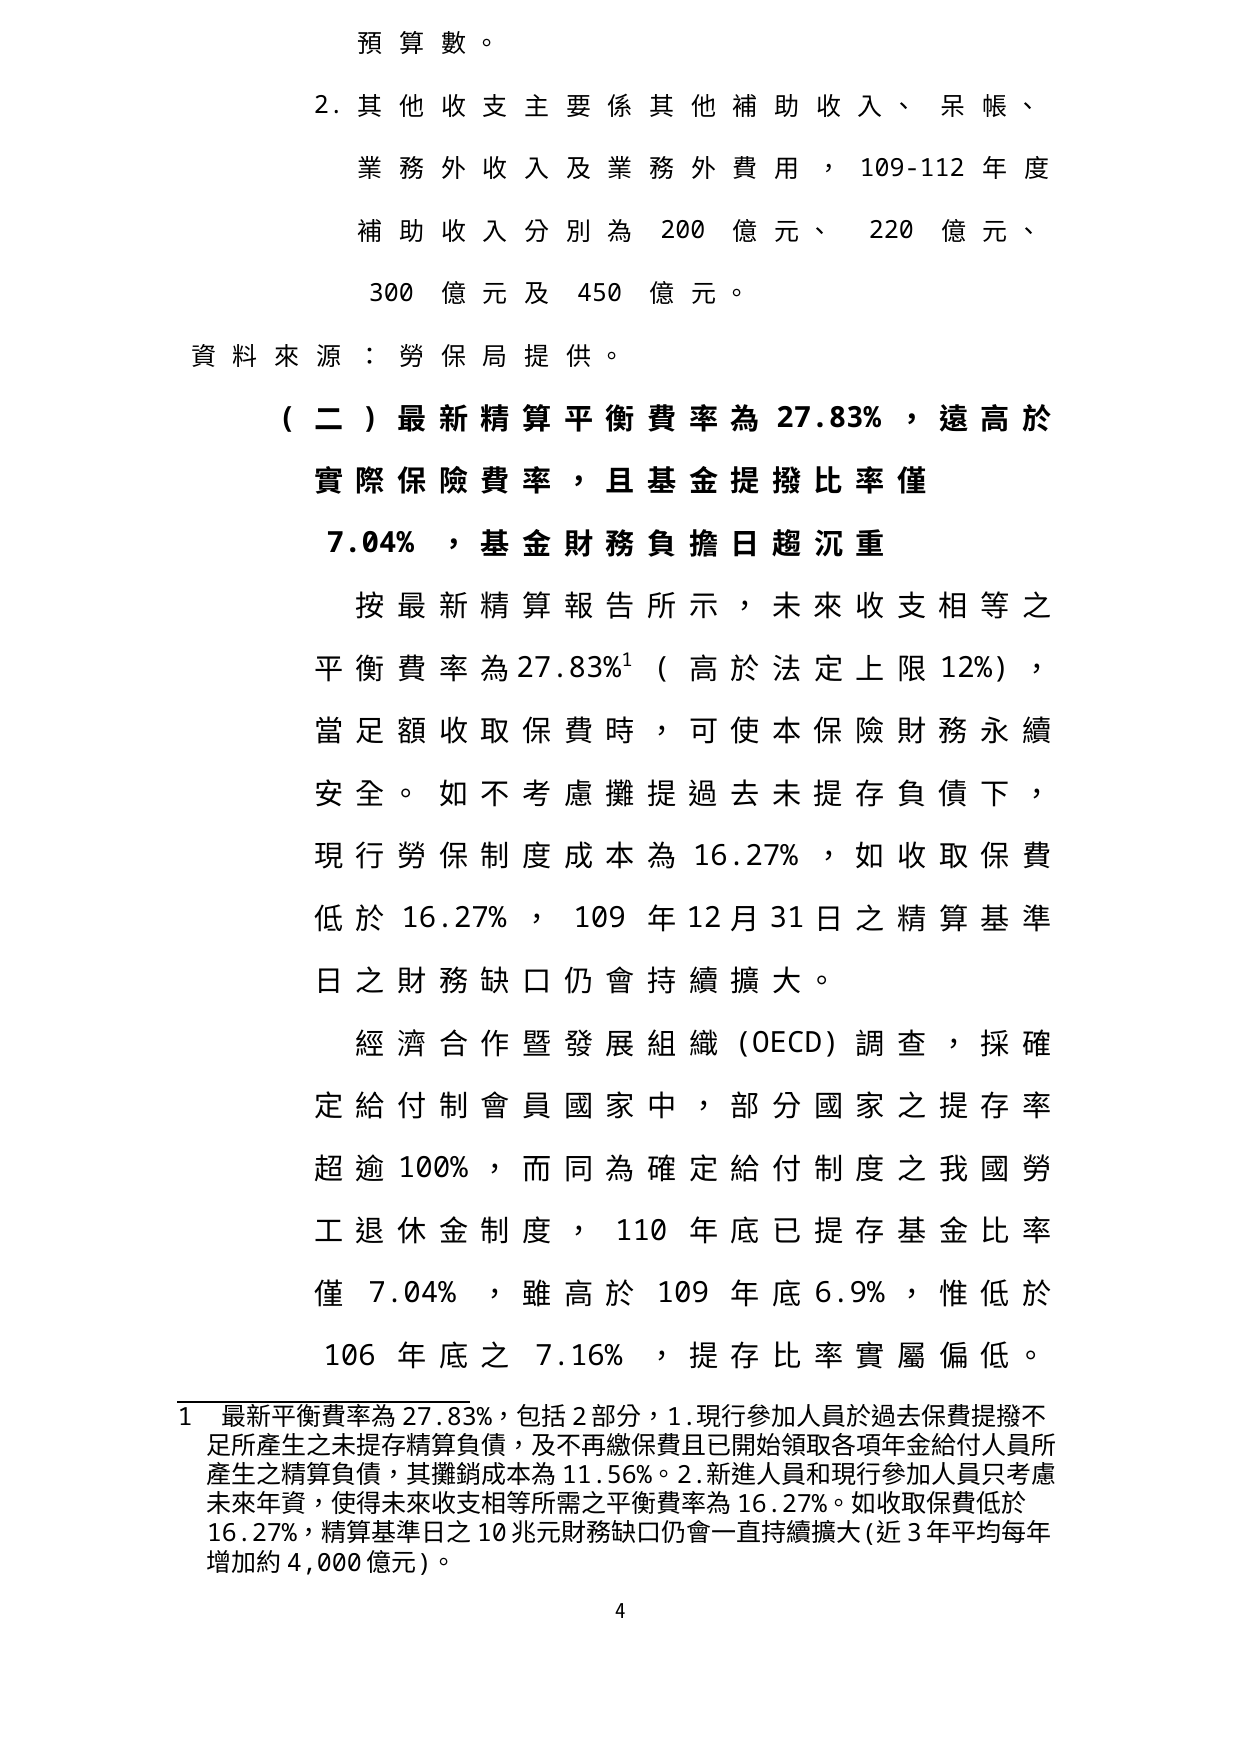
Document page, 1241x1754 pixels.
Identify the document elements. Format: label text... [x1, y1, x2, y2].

text 2.其他收支主要係其他補助收入、呆帳、業務外收入及業務外費用，109-112年度補助收入分別為200億元、220億元、300億元及450億元。 [301, 62, 1058, 312]
text 資料來源：勞保局提供。 [183, 312, 1058, 375]
text 最新平衡費率為27.83%，包括2部分，1.現行參加人員於過去保費提撥不足所產生之未提存精算負債，及不再繳保費且已開始領取各項年金給付人員所產生之精算負債，其攤銷成本為11.56%。2.新進人員和現行參加人員只考慮未來年資，使得未來收支相等所需之平衡費率為16.27%。如收取保費低於16.27%，精算基準日之10兆元財務缺口仍會一直持續擴大(近3年平均每年增加約4,000億元)。 [177, 1402, 1063, 1577]
text (二)最新精算平衡費率為27.83%，遠高於實際保險費率，且基金提撥比率僅7.04%，基金財務負擔日趨沉重 [242, 375, 1058, 562]
text 預算數。 [183, 0, 1058, 62]
text 按最新精算報告所示，未來收支相等之平衡費率為27.83%(高於法定上限12%)，當足額收取保費時，可使本保險財務永續安全。如不考慮攤提過去未提存負債下，現行勞保制度成本為16.27%，如收取保費低於16.27%，109年12月31日之精算基準日之財務缺口仍會持續擴大。 [271, 562, 1058, 1000]
text 經濟合作暨發展組織(OECD)調查，採確定給付制會員國家中，部分國家之提存率超逾100%，而同為確定給付制度之我國勞工退休金制度，110年底已提存基金比率僅7.04%，雖高於109年底6.9%，惟低於106年底之7.16%，提存比率實屬偏低。 [271, 1000, 1058, 1375]
